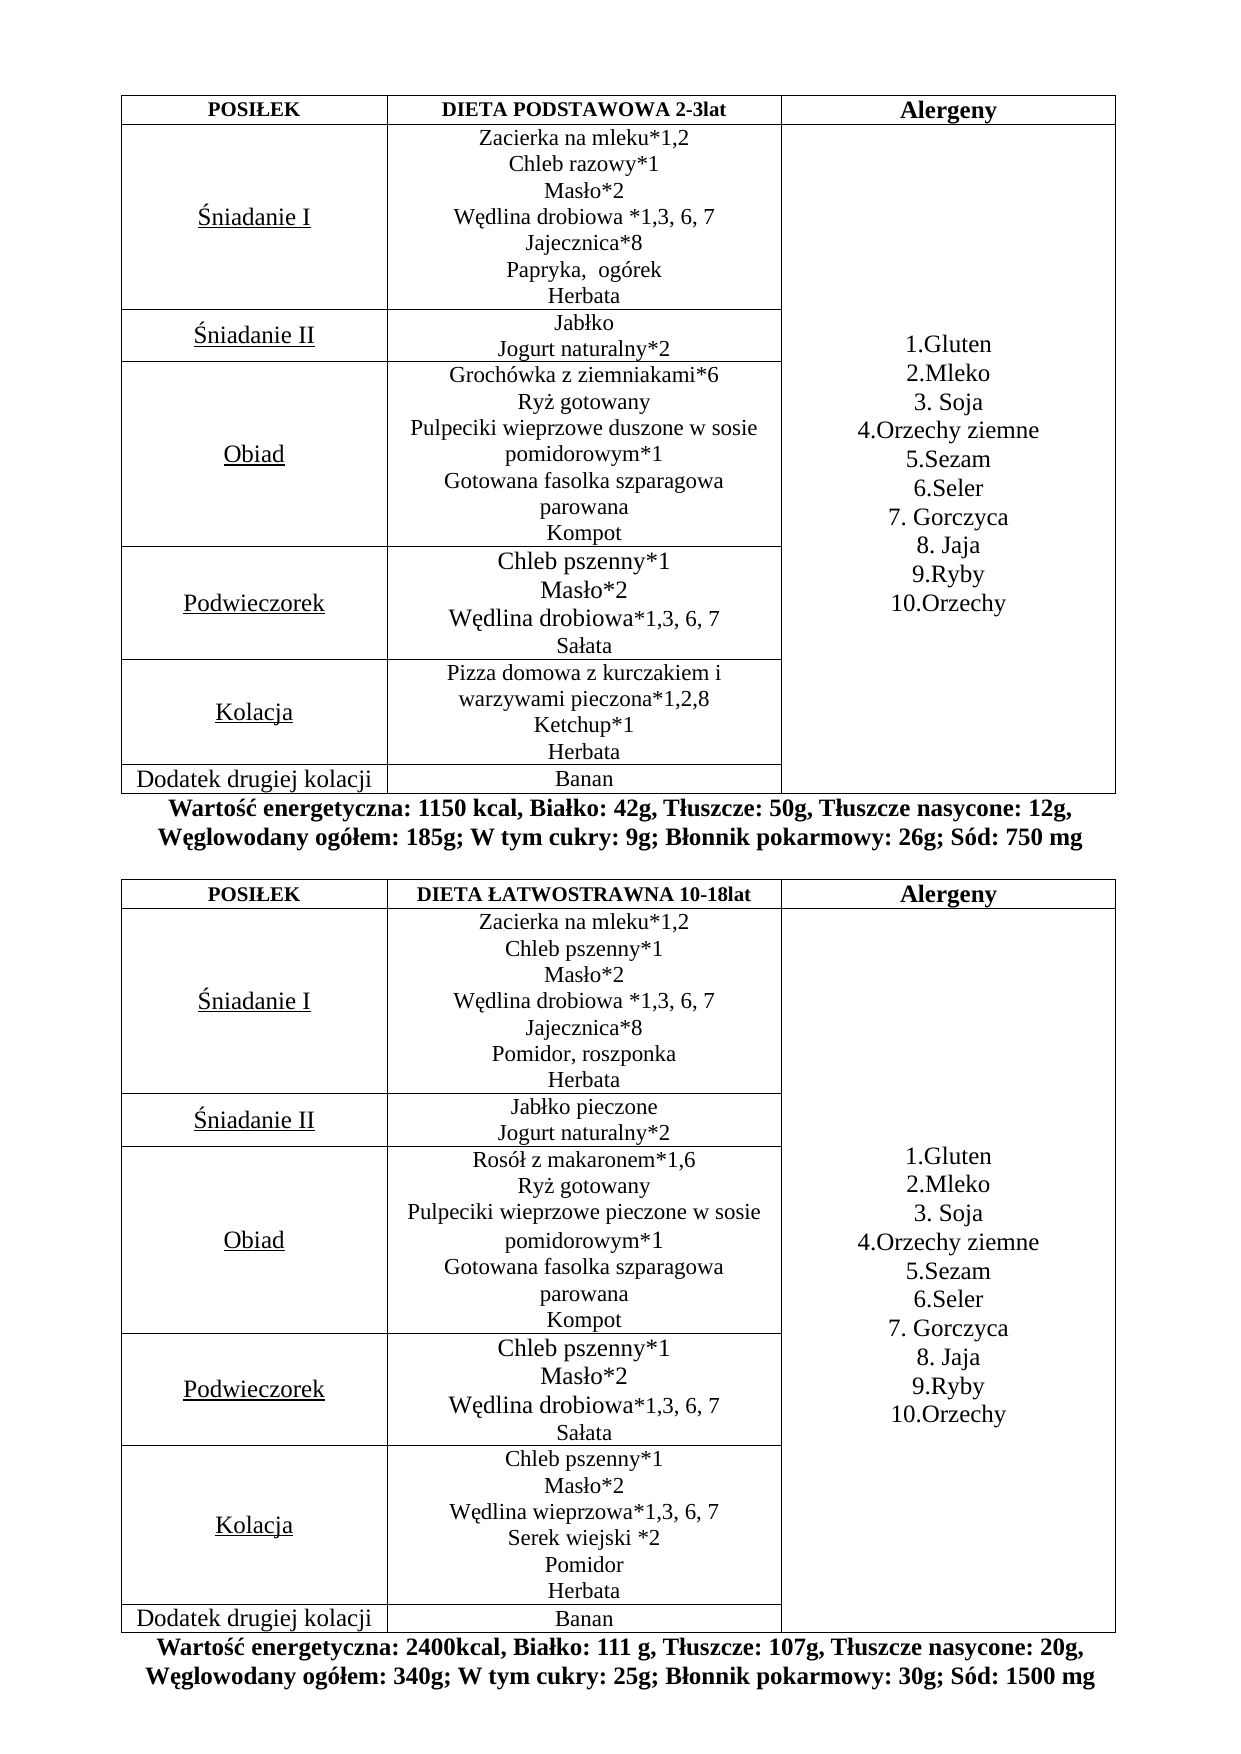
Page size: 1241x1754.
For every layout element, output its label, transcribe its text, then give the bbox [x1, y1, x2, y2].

table_cell 1.Gluten 2.Mleko 3. Soja 4.Orzechy ziemne 5.Sezam 6.Seler 7. Gorczyca 8. Jaja 9.Ryby 10.Orzechy [782, 909, 1115, 1632]
table_header POSIŁEK [122, 96, 387, 124]
table_cell Chleb pszenny*1 Masło*2 Wędlina wieprzowa*1,3, 6, 7 Serek wiejski *2 Pomidor Herbata [388, 1446, 781, 1603]
table_cell Śniadanie I [122, 909, 387, 1093]
table_header Alergeny [782, 96, 1115, 124]
table_cell Podwieczorek [122, 547, 387, 658]
table_cell Chleb pszenny*1 Masło*2 Wędlina drobiowa*1,3, 6, 7 Sałata [388, 547, 781, 658]
table_cell Banan [388, 1605, 781, 1632]
table_cell Zacierka na mleku*1,2 Chleb razowy*1 Masło*2 Wędlina drobiowa *1,3, 6, 7 Jajecznica*8 Papryka, ogórek Herbata [388, 125, 781, 308]
table_cell 1.Gluten 2.Mleko 3. Soja 4.Orzechy ziemne 5.Sezam 6.Seler 7. Gorczyca 8. Jaja 9.Ryby 10.Orzechy [782, 125, 1115, 793]
table_cell Chleb pszenny*1 Masło*2 Wędlina drobiowa*1,3, 6, 7 Sałata [388, 1334, 781, 1445]
text Wartość energetyczna: 2400kcal, Białko: 111 g, Tłuszcze: 107g, Tłuszcze nasycone: 20g, Węglowodany ogółem: 340g; W tym cukry: 25g; Błonnik pokarmowy: 30g; Sód: 1500 mg [118, 1632, 1122, 1690]
table_header DIETA PODSTAWOWA 2-3lat [388, 96, 781, 124]
table_cell Zacierka na mleku*1,2 Chleb pszenny*1 Masło*2 Wędlina drobiowa *1,3, 6, 7 Jajecznica*8 Pomidor, roszponka Herbata [388, 909, 781, 1093]
table_cell Śniadanie II [122, 310, 387, 361]
table_cell Śniadanie II [122, 1094, 387, 1146]
table_header Alergeny [782, 880, 1115, 908]
table_cell Grochówka z ziemniakami*6 Ryż gotowany Pulpeciki wieprzowe duszone w sosie pomidorowym*1 Gotowana fasolka szparagowa parowana Kompot [388, 362, 781, 546]
table_cell Dodatek drugiej kolacji [122, 1605, 387, 1632]
table_cell Śniadanie I [122, 125, 387, 308]
table_cell Jabłko pieczone Jogurt naturalny*2 [388, 1094, 781, 1146]
table_header DIETA ŁATWOSTRAWNA 10-18lat [388, 880, 781, 908]
table_cell Obiad [122, 362, 387, 546]
table_cell Podwieczorek [122, 1334, 387, 1445]
table_cell Banan [388, 765, 781, 793]
table_cell Rosół z makaronem*1,6 Ryż gotowany Pulpeciki wieprzowe pieczone w sosie pomidorowym*1 Gotowana fasolka szparagowa parowana Kompot [388, 1147, 781, 1332]
table_cell Dodatek drugiej kolacji [122, 765, 387, 793]
table_cell Kolacja [122, 1446, 387, 1603]
table_cell Kolacja [122, 660, 387, 764]
table_cell Obiad [122, 1147, 387, 1332]
table_cell Jabłko Jogurt naturalny*2 [388, 310, 781, 361]
table_cell Pizza domowa z kurczakiem i warzywami pieczona*1,2,8 Ketchup*1 Herbata [388, 660, 781, 764]
table_header POSIŁEK [122, 880, 387, 908]
text Wartość energetyczna: 1150 kcal, Białko: 42g, Tłuszcze: 50g, Tłuszcze nasycone: 12g, Węglowodany ogółem: 185g; W tym cukry: 9g; Błonnik pokarmowy: 26g; Sód: 750 mg [118, 793, 1122, 851]
